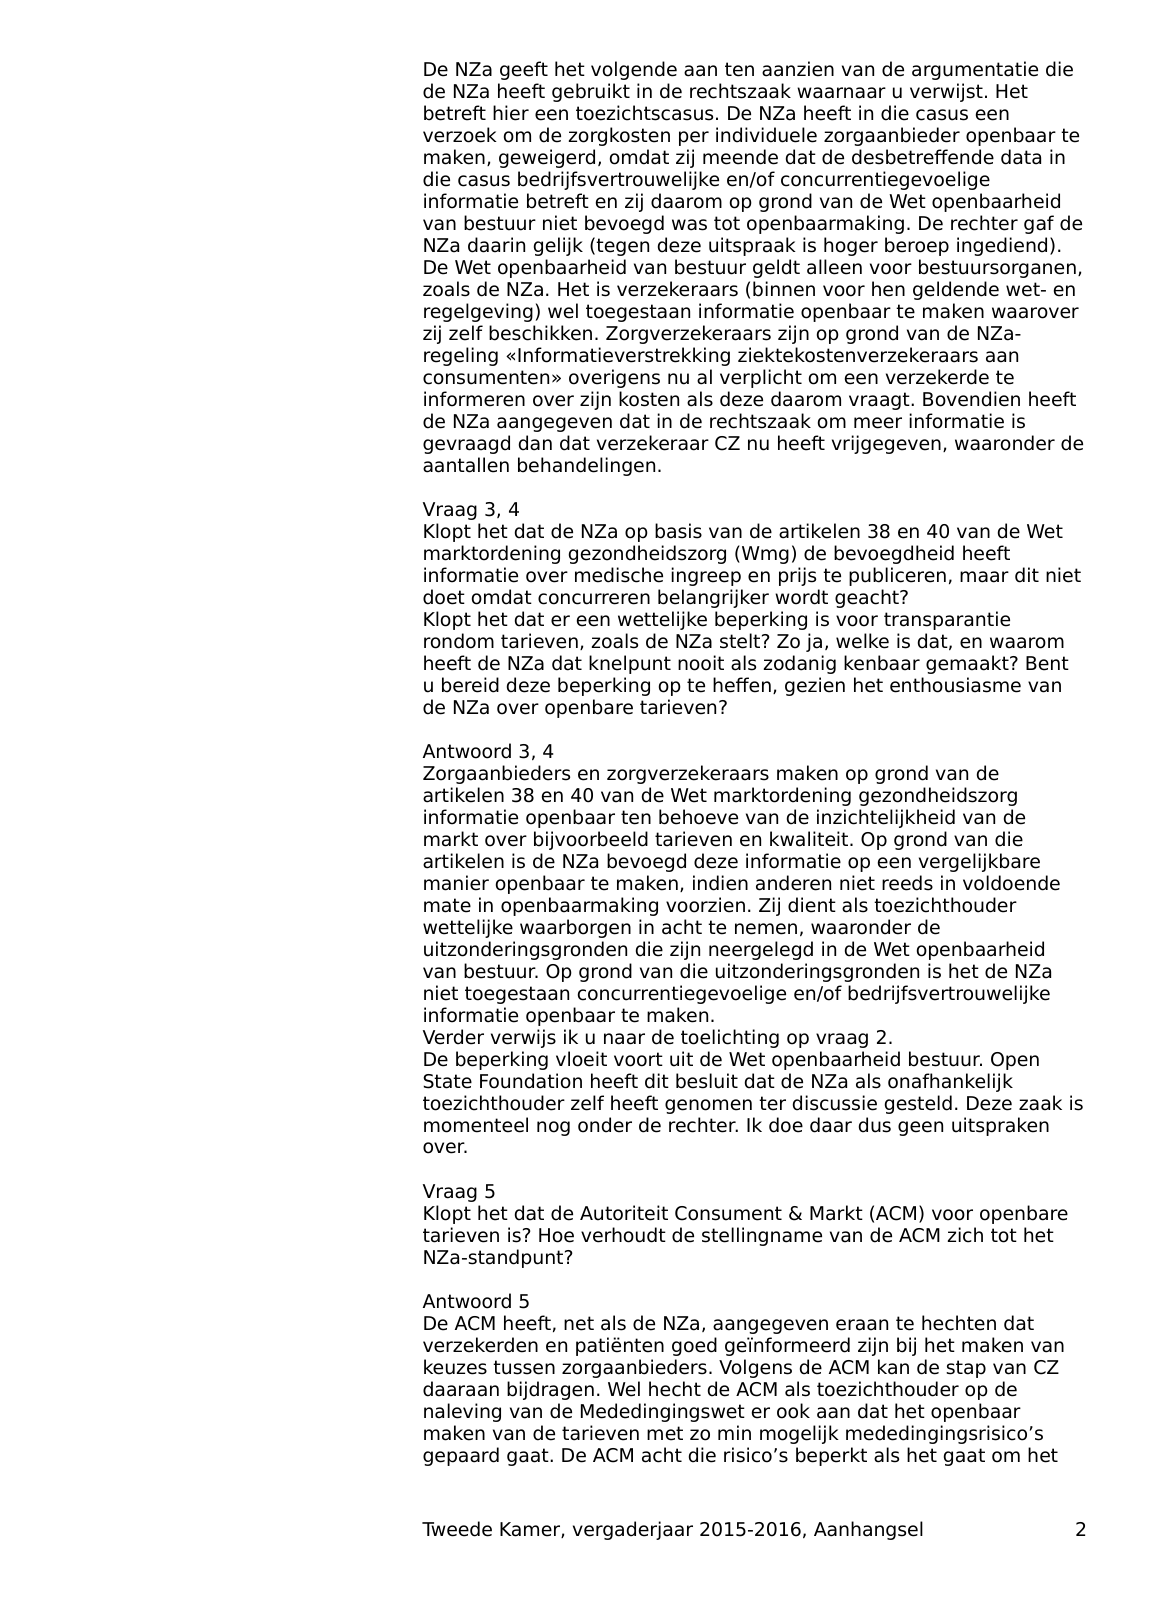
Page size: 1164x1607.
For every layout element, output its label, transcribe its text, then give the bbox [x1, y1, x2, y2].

text Antwoord 5 [422, 1291, 1087, 1313]
text De beperking vloeit voort uit de Wet openbaarheid bestuur. Open State Foundation heeft dit besluit dat de NZa als onafhankelijk toezichthouder zelf heeft genomen ter discussie gesteld. Deze zaak is momenteel nog onder de rechter. Ik doe daar dus geen uitspraken over. [422, 1048, 1087, 1158]
text Vraag 5 [422, 1181, 1087, 1203]
text Verder verwijs ik u naar de toelichting op vraag 2. [422, 1027, 1087, 1048]
text Zorgaanbieders en zorgverzekeraars maken op grond van de artikelen 38 en 40 van de Wet marktordening gezondheidszorg informatie openbaar ten behoeve van de inzichtelijkheid van de markt over bijvoorbeeld tarieven en kwaliteit. Op grond van die artikelen is de NZa bevoegd deze informatie op een vergelijkbare manier openbaar te maken, indien anderen niet reeds in voldoende mate in openbaarmaking voorzien. Zij dient als toezichthouder wettelijke waarborgen in acht te nemen, waaronder de uitzonderingsgronden die zijn neergelegd in de Wet openbaarheid van bestuur. Op grond van die uitzonderingsgronden is het de NZa niet toegestaan concurrentiegevoelige en/of bedrijfsvertrouwelijke informatie openbaar te maken. [422, 763, 1087, 1027]
text Antwoord 3, 4 [422, 741, 1087, 763]
text Klopt het dat de NZa op basis van de artikelen 38 en 40 van de Wet marktordening gezondheidszorg (Wmg) de bevoegdheid heeft informatie over medische ingreep en prijs te publiceren, maar dit niet doet omdat concurreren belangrijker wordt geacht? [422, 521, 1087, 609]
text Klopt het dat de Autoriteit Consument & Markt (ACM) voor openbare tarieven is? Hoe verhoudt de stellingname van de ACM zich tot het NZa-standpunt? [422, 1203, 1087, 1268]
text Klopt het dat er een wettelijke beperking is voor transparantie rondom tarieven, zoals de NZa stelt? Zo ja, welke is dat, en waarom heeft de NZa dat knelpunt nooit als zodanig kenbaar gemaakt? Bent u bereid deze beperking op te heffen, gezien het enthousiasme van de NZa over openbare tarieven? [422, 609, 1087, 719]
text De ACM heeft, net als de NZa, aangegeven eraan te hechten dat verzekerden en patiënten goed geïnformeerd zijn bij het maken van keuzes tussen zorgaanbieders. Volgens de ACM kan de stap van CZ daaraan bijdragen. Wel hecht de ACM als toezichthouder op de naleving van de Mededingingswet er ook aan dat het openbaar maken van de tarieven met zo min mogelijk mededingingsrisico’s gepaard gaat. De ACM acht die risico’s beperkt als het gaat om het [422, 1313, 1087, 1467]
text Vraag 3, 4 [422, 499, 1087, 521]
text De NZa geeft het volgende aan ten aanzien van de argumentatie die de NZa heeft gebruikt in de rechtszaak waarnaar u verwijst. Het betreft hier een toezichtscasus. De NZa heeft in die casus een verzoek om de zorgkosten per individuele zorgaanbieder openbaar te maken, geweigerd, omdat zij meende dat de desbetreffende data in die casus bedrijfsvertrouwelijke en/of concurrentiegevoelige informatie betreft en zij daarom op grond van de Wet openbaarheid van bestuur niet bevoegd was tot openbaarmaking. De rechter gaf de NZa daarin gelijk (tegen deze uitspraak is hoger beroep ingediend). De Wet openbaarheid van bestuur geldt alleen voor bestuursorganen, zoals de NZa. Het is verzekeraars (binnen voor hen geldende wet- en regelgeving) wel toegestaan informatie openbaar te maken waarover zij zelf beschikken. Zorgverzekeraars zijn op grond van de NZa-regeling «Informatieverstrekking ziektekostenverzekeraars aan consumenten» overigens nu al verplicht om een verzekerde te informeren over zijn kosten als deze daarom vraagt. Bovendien heeft de NZa aangegeven dat in de rechtszaak om meer informatie is gevraagd dan dat verzekeraar CZ nu heeft vrijgegeven, waaronder de aantallen behandelingen. [422, 59, 1087, 477]
